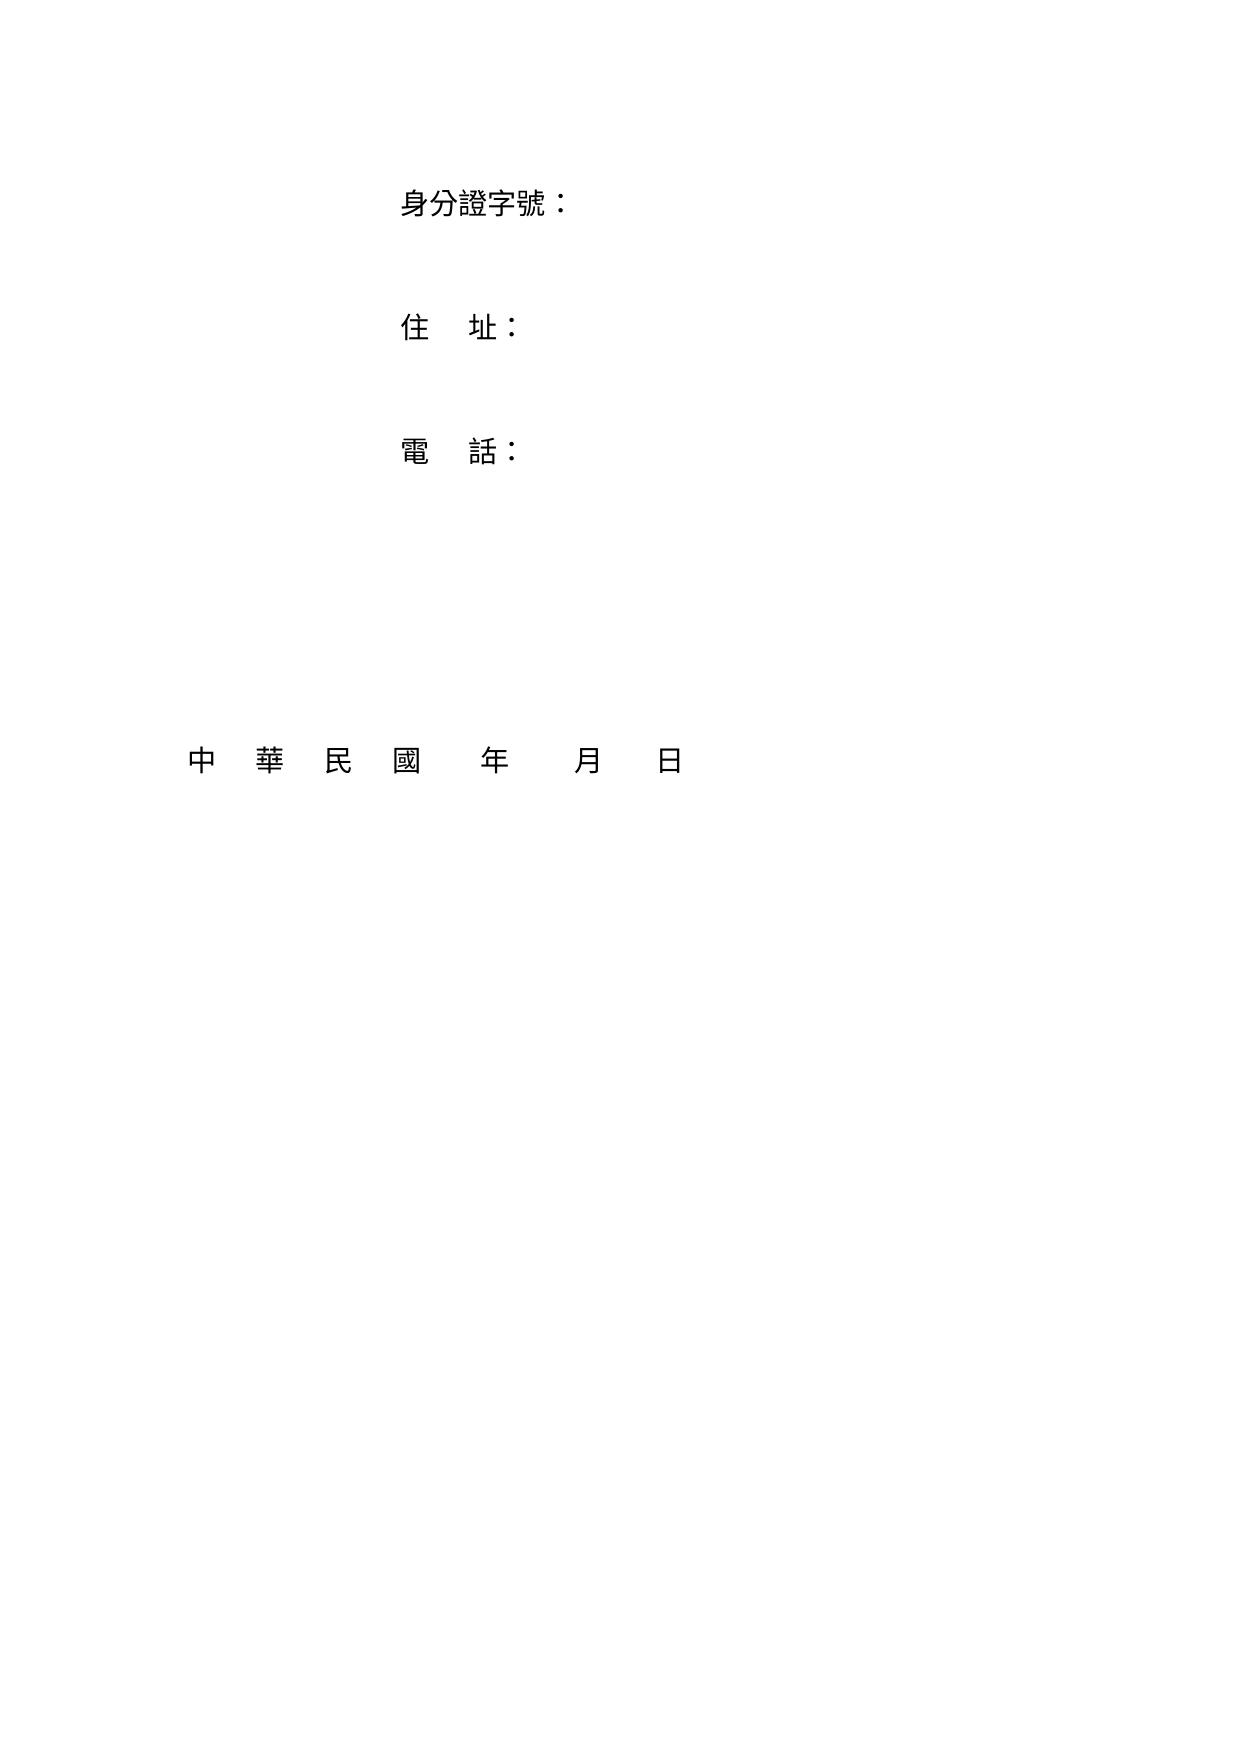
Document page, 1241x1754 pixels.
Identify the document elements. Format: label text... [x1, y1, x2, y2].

text 電 話： [187, 412, 1053, 487]
text 中 華 民 國 年 月 日 [187, 721, 1053, 796]
text 住 址： [187, 288, 1053, 363]
text 身分證字號： [187, 164, 1053, 239]
